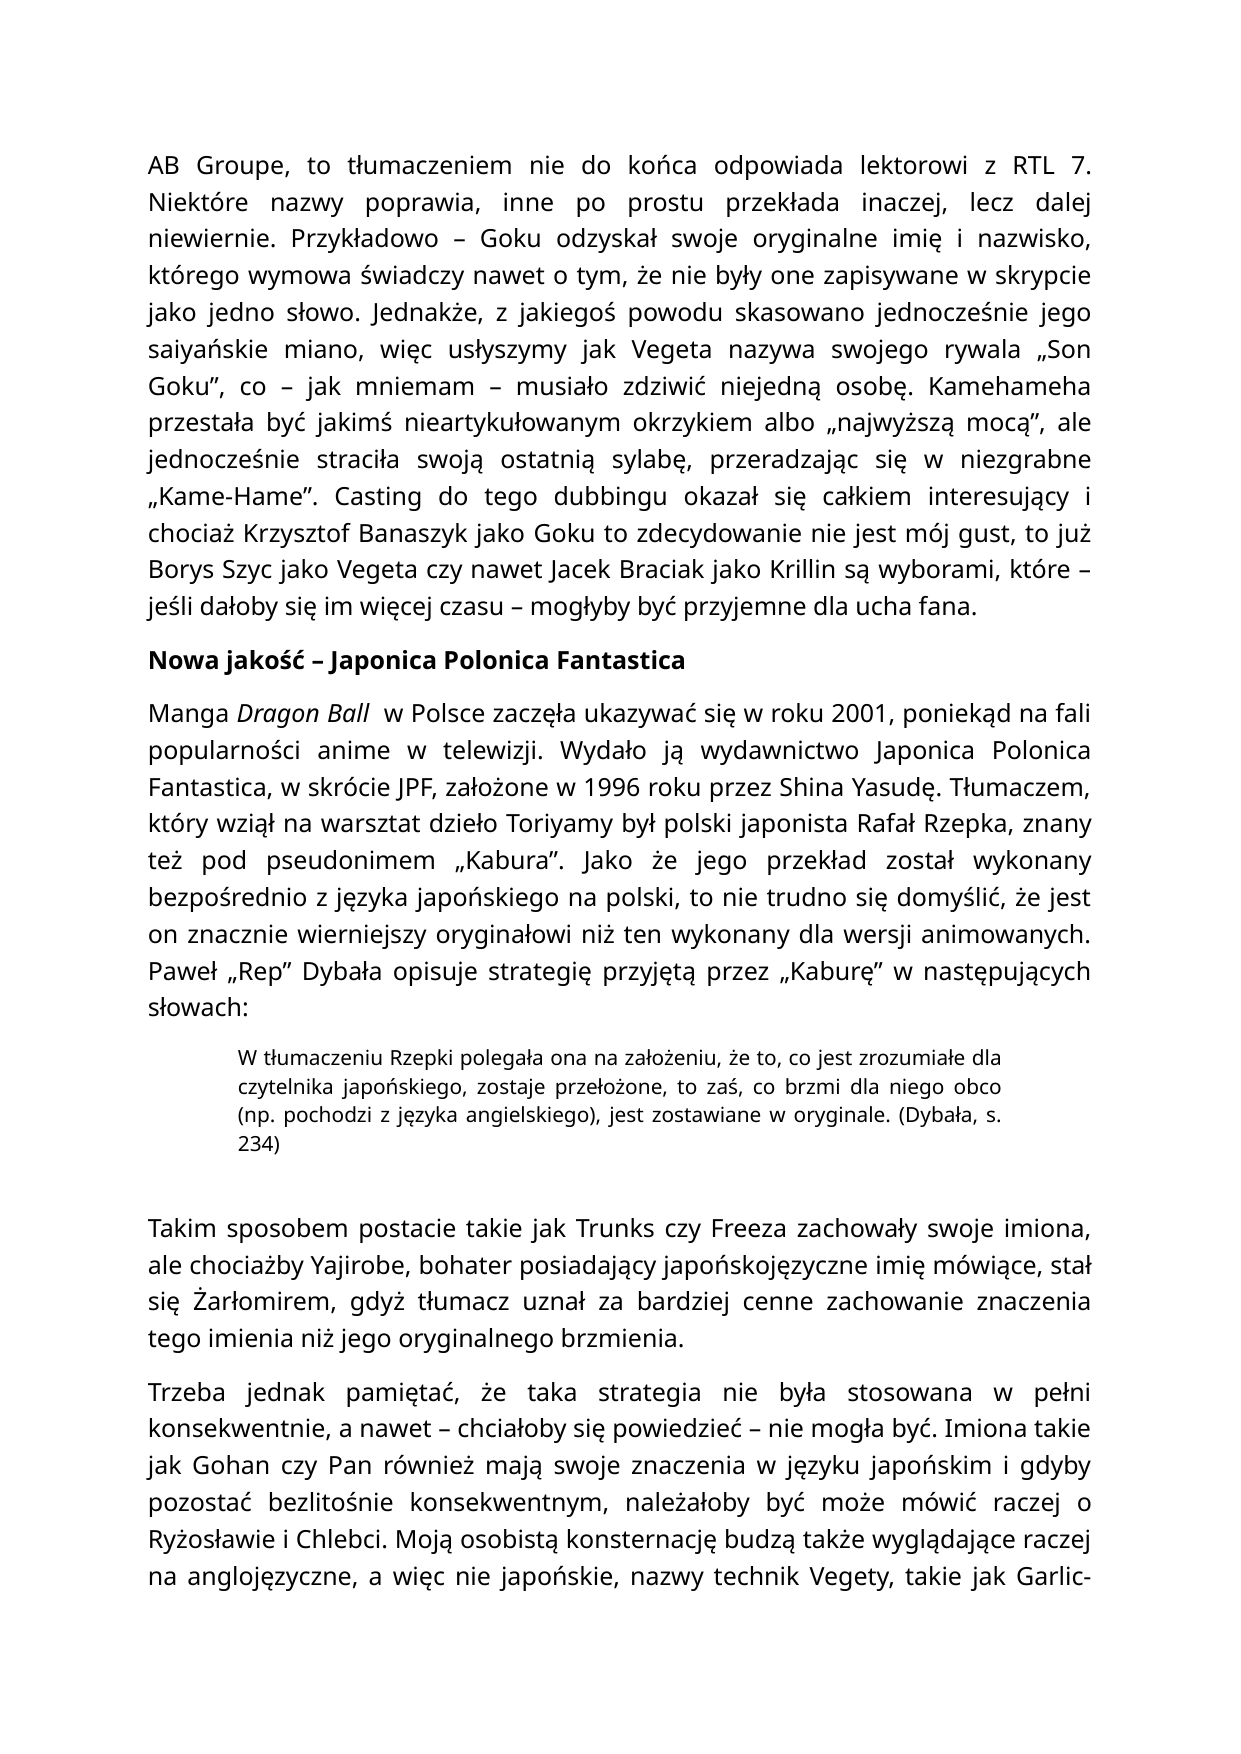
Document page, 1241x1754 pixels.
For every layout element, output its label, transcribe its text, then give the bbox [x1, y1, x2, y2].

text Nowa jakość – Japonica Polonica Fantastica [148, 642, 1093, 676]
text AB Groupe, to tłumaczeniem nie do końca odpowiada lektorowi z RTL 7. Niektóre nazwy poprawia, inne po prostu przekłada inaczej, lecz dalej niewiernie. Przykładowo – Goku odzyskał swoje oryginalne imię i nazwisko, którego wymowa świadczy nawet o tym, że nie były one zapisywane w skrypcie jako jedno słowo. Jednakże, z jakiegoś powodu skasowano jednocześnie jego saiyańskie miano, więc usłyszymy jak Vegeta nazywa swojego rywala „Son Goku”, co – jak mniemam – musiało zdziwić niejedną osobę. Kamehameha przestała być jakimś nieartykułowanym okrzykiem albo „najwyższą mocą”, ale jednocześnie straciła swoją ostatnią sylabę, przeradzając się w niezgrabne „Kame-Hame”. Casting do tego dubbingu okazał się całkiem interesujący i chociaż Krzysztof Banaszyk jako Goku to zdecydowanie nie jest mój gust, to już Borys Szyc jako Vegeta czy nawet Jacek Braciak jako Krillin są wyborami, które – jeśli dałoby się im więcej czasu – mogłyby być przyjemne dla ucha fana. [148, 148, 1093, 623]
text Trzeba jednak pamiętać, że taka strategia nie była stosowana w pełni konsekwentnie, a nawet – chciałoby się powiedzieć – nie mogła być. Imiona takie jak Gohan czy Pan również mają swoje znaczenia w języku japońskim i gdyby pozostać bezlitośnie konsekwentnym, należałoby być może mówić raczej o Ryżosławie i Chlebci. Moją osobistą konsternację budzą także wyglądające raczej na anglojęzyczne, a więc nie japońskie, nazwy technik Vegety, takie jak Garlic- [148, 1374, 1093, 1592]
text Takim sposobem postacie takie jak Trunks czy Freeza zachowały swoje imiona, ale chociażby Yajirobe, bohater posiadający japońskojęzyczne imię mówiące, stał się Żarłomirem, gdyż tłumacz uznał za bardziej cenne zachowanie znaczenia tego imienia niż jego oryginalnego brzmienia. [148, 1211, 1093, 1355]
text Manga Dragon Ball w Polsce zaczęła ukazywać się w roku 2001, poniekąd na fali popularności anime w telewizji. Wydało ją wydawnictwo Japonica Polonica Fantastica, w skrócie JPF, założone w 1996 roku przez Shina Yasudę. Tłumaczem, który wziął na warsztat dzieło Toriyamy był polski japonista Rafał Rzepka, znany też pod pseudonimem „Kabura”. Jako że jego przekład został wykonany bezpośrednio z języka japońskiego na polski, to nie trudno się domyślić, że jest on znacznie wierniejszy oryginałowi niż ten wykonany dla wersji animowanych. Paweł „Rep” Dybała opisuje strategię przyjętą przez „Kaburę” w następujących słowach: [148, 696, 1093, 1024]
text W tłumaczeniu Rzepki polegała ona na założeniu, że to, co jest zrozumiałe dla czytelnika japońskiego, zostaje przełożone, to zaś, co brzmi dla niego obco (np. pochodzi z języka angielskiego), jest zostawiane w oryginale. (Dybała, s. 234) [238, 1043, 1003, 1157]
